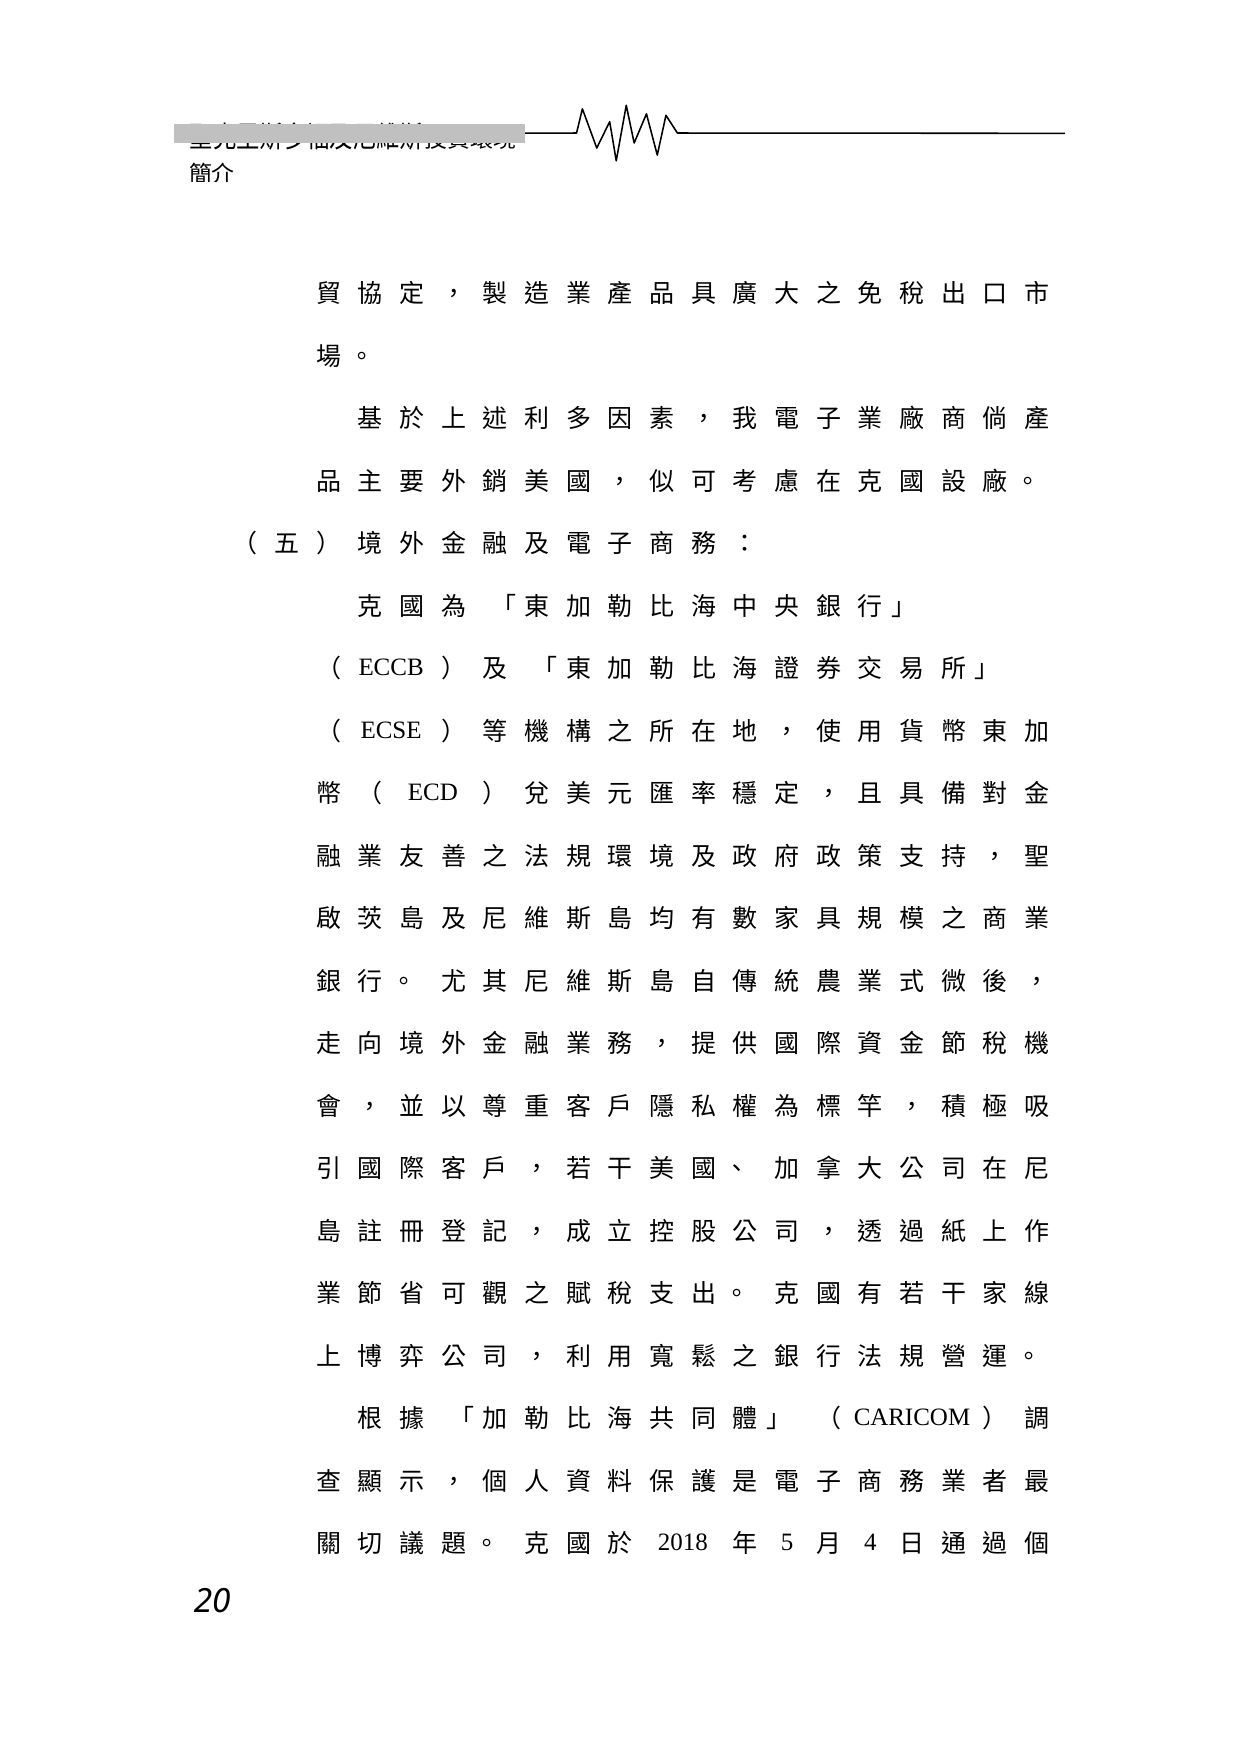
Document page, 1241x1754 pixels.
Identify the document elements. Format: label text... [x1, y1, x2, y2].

text 克國為「東加勒比海中央銀行」（ECCB）及「東加勒比海證券交易所」（ECSE）等機構之所在地，使用貨幣東加幣（ECD）兌美元匯率穩定，且具備對金融業友善之法規環境及政府政策支持，聖啟茨島及尼維斯島均有數家具規模之商業銀行。尤其尼維斯島自傳統農業式微後，走向境外金融業務，提供國際資金節稅機會，並以尊重客戶隱私權為標竿，積極吸引國際客戶，若干美國、加拿大公司在尼島註冊登記，成立控股公司，透過紙上作業節省可觀之賦稅支出。克國有若干家線上博弈公司，利用寬鬆之銀行法規營運。 [281, 563, 1058, 1375]
text 根據「加勒比海共同體」（CARICOM）調查顯示，個人資料保護是電子商務業者最關切議題。克國於2018年5月4日通過個 [281, 1375, 1058, 1563]
text （五）境外金融及電子商務： [207, 500, 1058, 563]
text 貿協定，製造業產品具廣大之免稅出口市場。 [281, 250, 1058, 375]
text 基於上述利多因素，我電子業廠商倘產品主要外銷美國，似可考慮在克國設廠。 [281, 375, 1058, 500]
